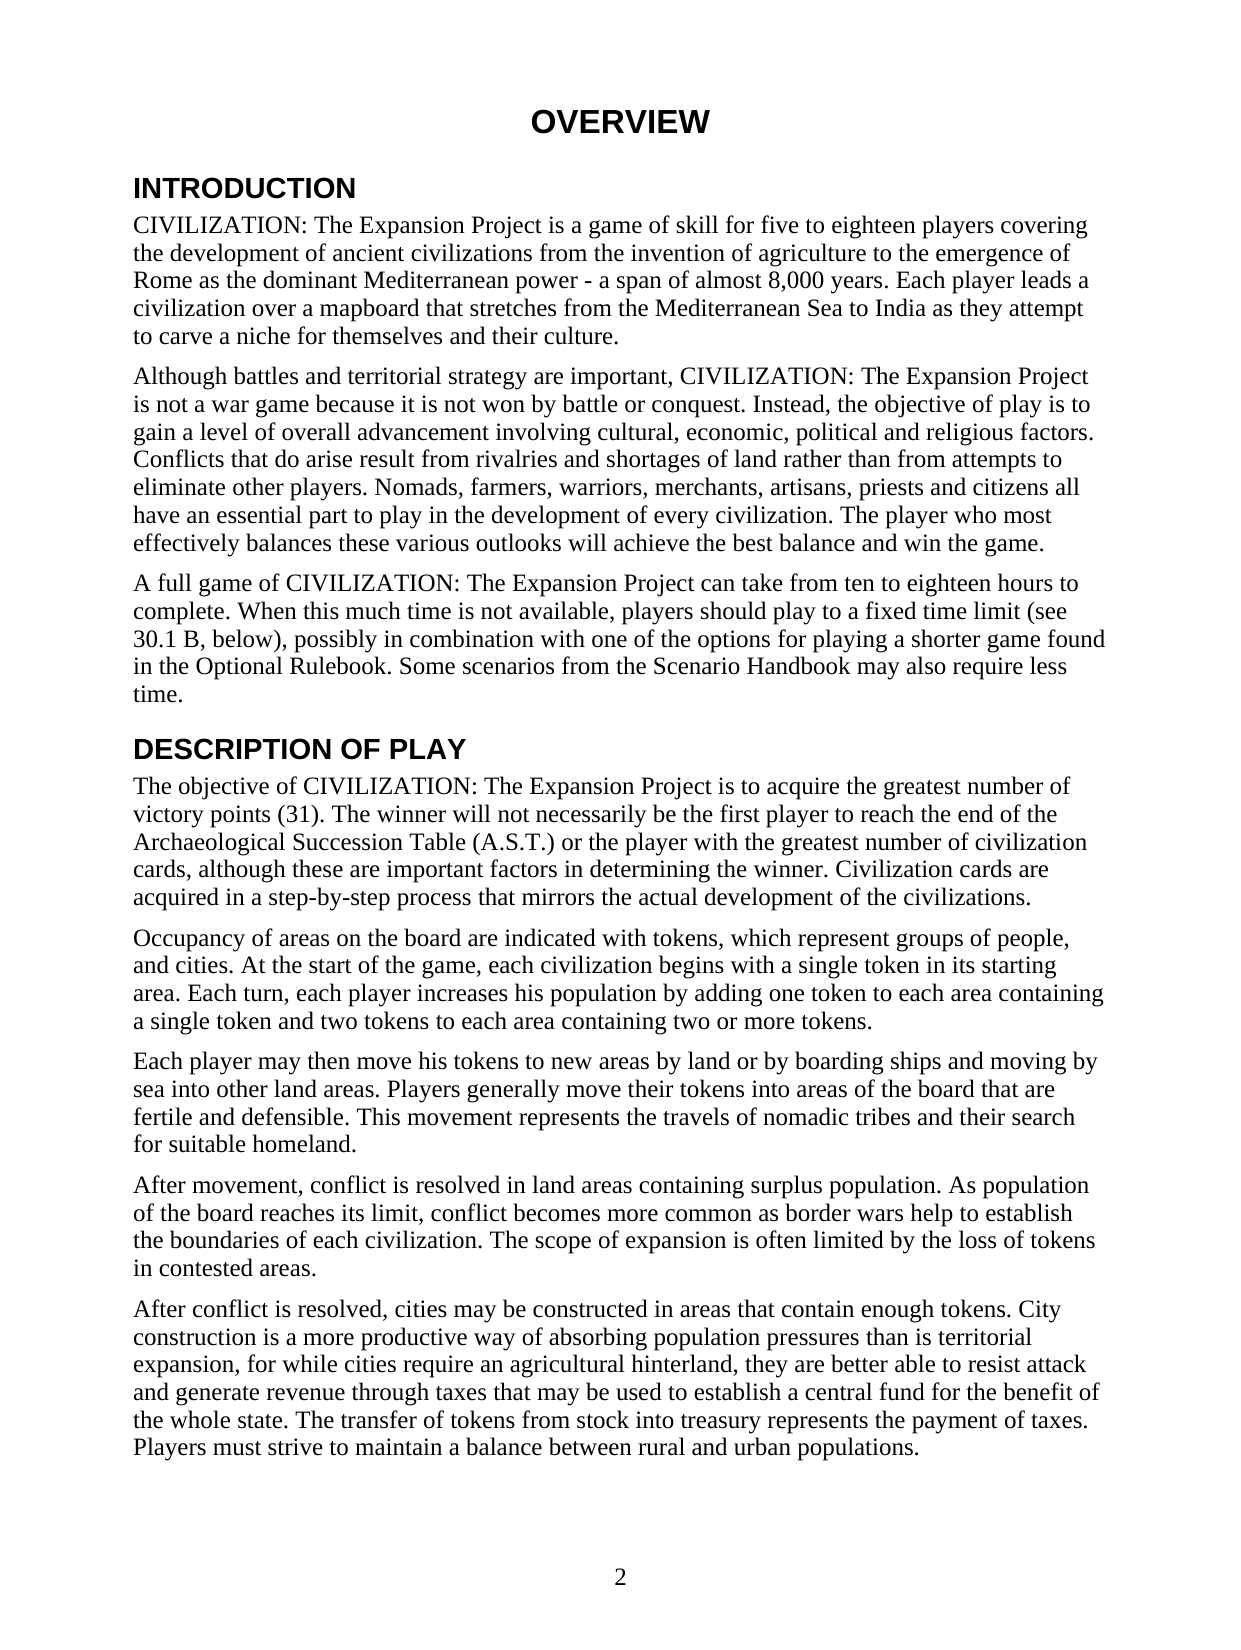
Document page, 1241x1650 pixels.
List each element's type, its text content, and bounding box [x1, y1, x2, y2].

subtitle Description of Play [133, 733, 1107, 766]
subtitle Overview [133, 103, 1107, 141]
text A full game of CIVILIZATION: The Expansion Project can take from ten to eighteen hours to complete. When this much time is not available, players should play to a fixed time limit (see 30.1 B, below), possibly in combination with one of the options for playing a shorter game found in the Optional Rulebook. Some scenarios from the Scenario Handbook may also require less time. [133, 569, 1107, 708]
text After conflict is resolved, cities may be constructed in areas that contain enough tokens. City construction is a more productive way of absorbing population pressures than is territorial expansion, for while cities require an agricultural hinterland, they are better able to resist attack and generate revenue through taxes that may be used to establish a central fund for the benefit of the whole state. The transfer of tokens from stock into treasury represents the payment of taxes. Players must strive to maintain a balance between rural and urban populations. [133, 1295, 1107, 1461]
text Each player may then move his tokens to new areas by land or by boarding ships and moving by sea into other land areas. Players generally move their tokens into areas of the board that are fertile and defensible. This movement represents the travels of nomadic tribes and their search for suitable homeland. [133, 1047, 1107, 1158]
text The objective of CIVILIZATION: The Expansion Project is to acquire the greatest number of victory points (31). The winner will not necessarily be the first player to reach the end of the Archaeological Succession Table (A.S.T.) or the player with the greatest number of civilization cards, although these are important factors in determining the winner. Civilization cards are acquired in a step-by-step process that mirrors the actual development of the civilizations. [133, 772, 1107, 911]
subtitle Introduction [133, 172, 1107, 204]
text CIVILIZATION: The Expansion Project is a game of skill for five to eighteen players covering the development of ancient civilizations from the invention of agriculture to the emergence of Rome as the dominant Mediterranean power - a span of almost 8,000 years. Each player leads a civilization over a mapboard that stretches from the Mediterranean Sea to India as they attempt to carve a niche for themselves and their culture. [133, 211, 1107, 349]
text Although battles and territorial strategy are important, CIVILIZATION: The Expansion Project is not a war game because it is not won by battle or conquest. Instead, the objective of play is to gain a level of overall advancement involving cultural, economic, political and religious factors. Conflicts that do arise result from rivalries and shortages of land rather than from attempts to eliminate other players. Nomads, farmers, warriors, merchants, artisans, priests and citizens all have an essential part to play in the development of every civilization. The player who most effectively balances these various outlooks will achieve the best balance and win the game. [133, 362, 1107, 556]
text After movement, conflict is resolved in land areas containing surplus population. As population of the board reaches its limit, conflict becomes more common as border wars help to establish the boundaries of each civilization. The scope of expansion is often limited by the loss of tokens in contested areas. [133, 1171, 1107, 1282]
text Occupancy of areas on the board are indicated with tokens, which represent groups of people, and cities. At the start of the game, each civilization begins with a single token in its starting area. Each turn, each player increases his population by adding one token to each area containing a single token and two tokens to each area containing two or more tokens. [133, 924, 1107, 1034]
